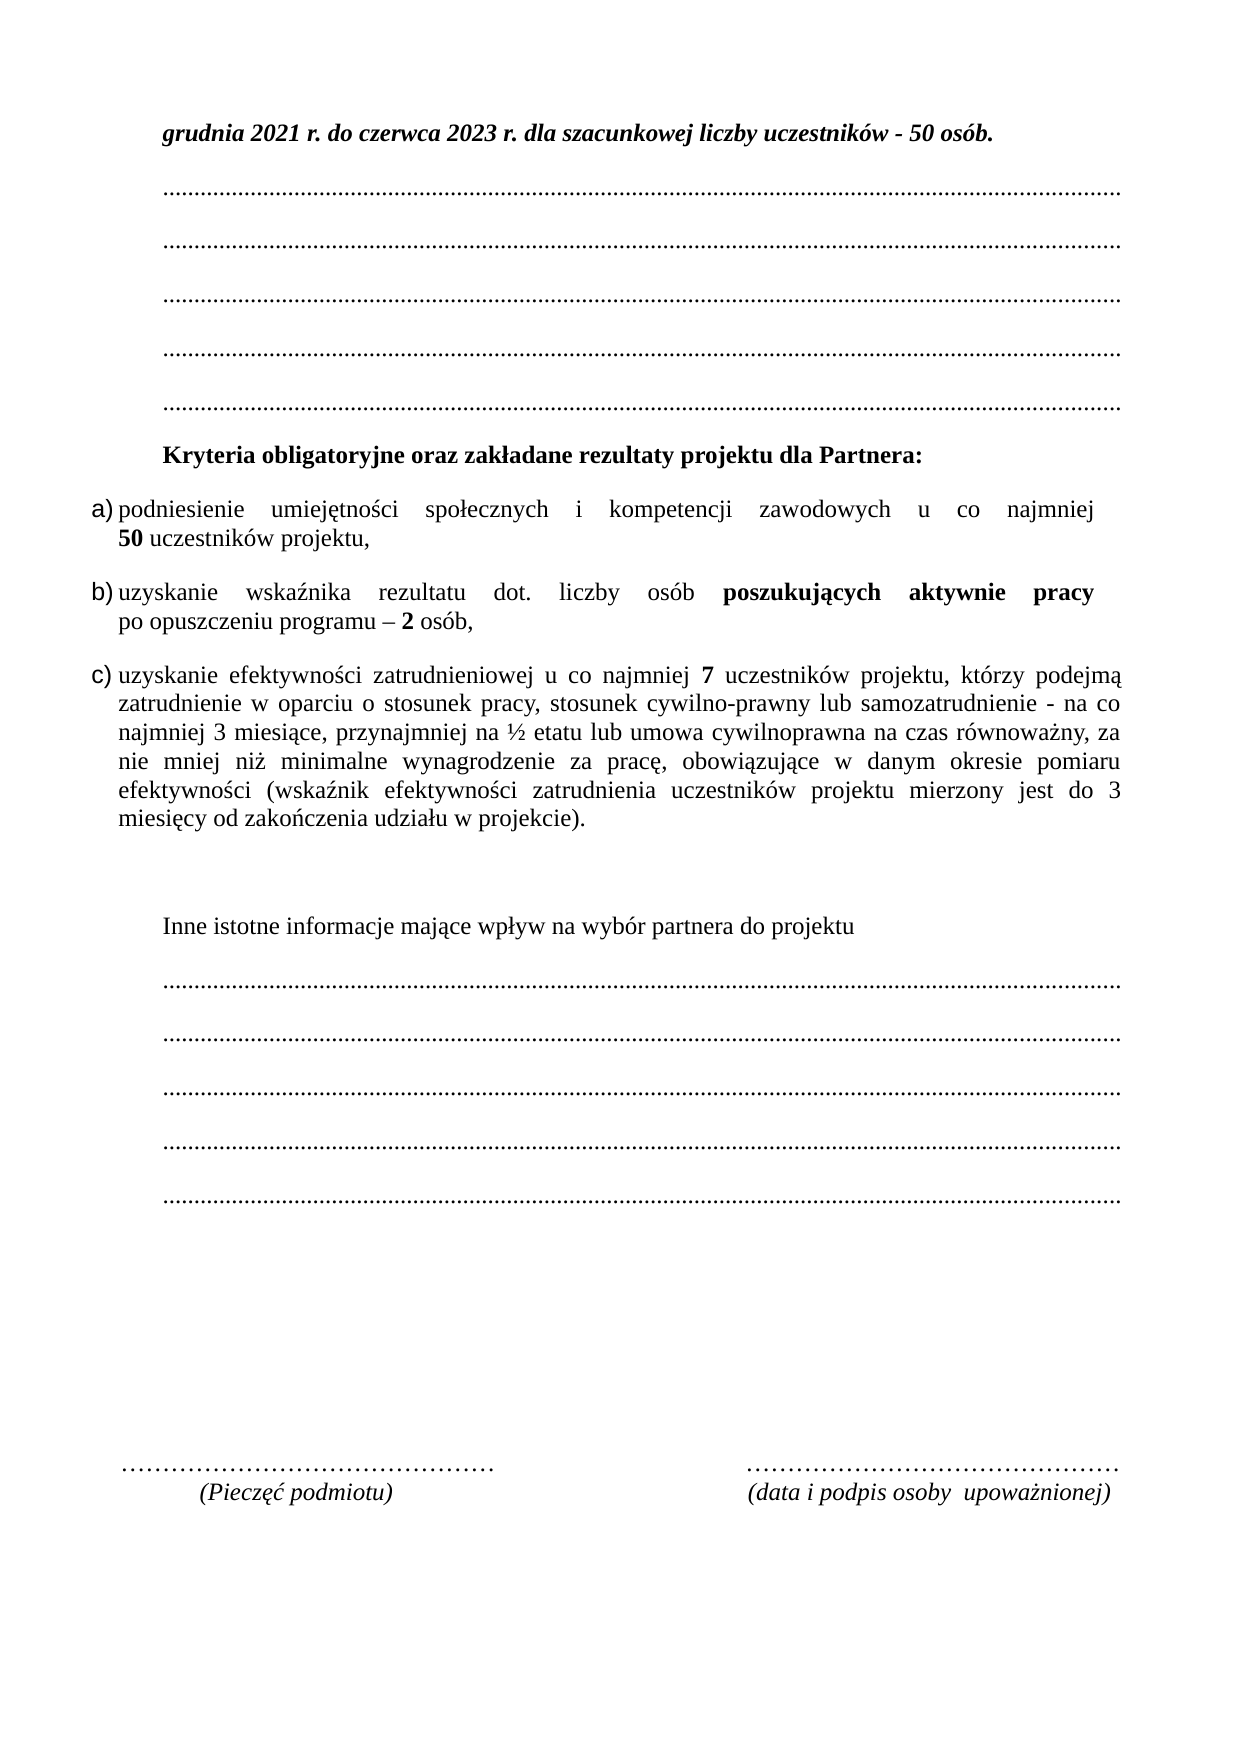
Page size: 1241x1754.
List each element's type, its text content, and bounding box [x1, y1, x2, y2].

list uzyskanie wskaźnika rezultatu dot. liczby osób poszukujących aktywnie pracy po opuszczeniu programu – 2 osób, [91, 577, 1122, 634]
text ……………………………………… ……………………………………… [118, 1448, 1122, 1477]
text grudnia 2021 r. do czerwca 2023 r. dla szacunkowej liczby uczestników - 50 osób. [162, 118, 1122, 147]
text Inne istotne informacje mające wpływ na wybór partnera do projektu [162, 911, 1122, 940]
text (Pieczęć podmiotu) (data i podpis osoby upoważnionej) [118, 1477, 1122, 1506]
text Kryteria obligatoryjne oraz zakładane rezultaty projektu dla Partnera: [162, 441, 1122, 469]
list uzyskanie efektywności zatrudnieniowej u co najmniej 7 uczestników projektu, którzy podejmą zatrudnienie w oparciu o stosunek pracy, stosunek cywilno-prawny lub samozatrudnienie - na co najmniej 3 miesiące, przynajmniej na ½ etatu lub umowa cywilnoprawna na czas równoważny, za nie mniej niż minimalne wynagrodzenie za pracę, obowiązujące w danym okresie pomiaru efektywności (wskaźnik efektywności zatrudnienia uczestników projektu mierzony jest do 3 miesięcy od zakończenia udziału w projekcie). [91, 659, 1122, 832]
list podniesienie umiejętności społecznych i kompetencji zawodowych u co najmniej 50 uczestników projektu, [91, 494, 1122, 552]
